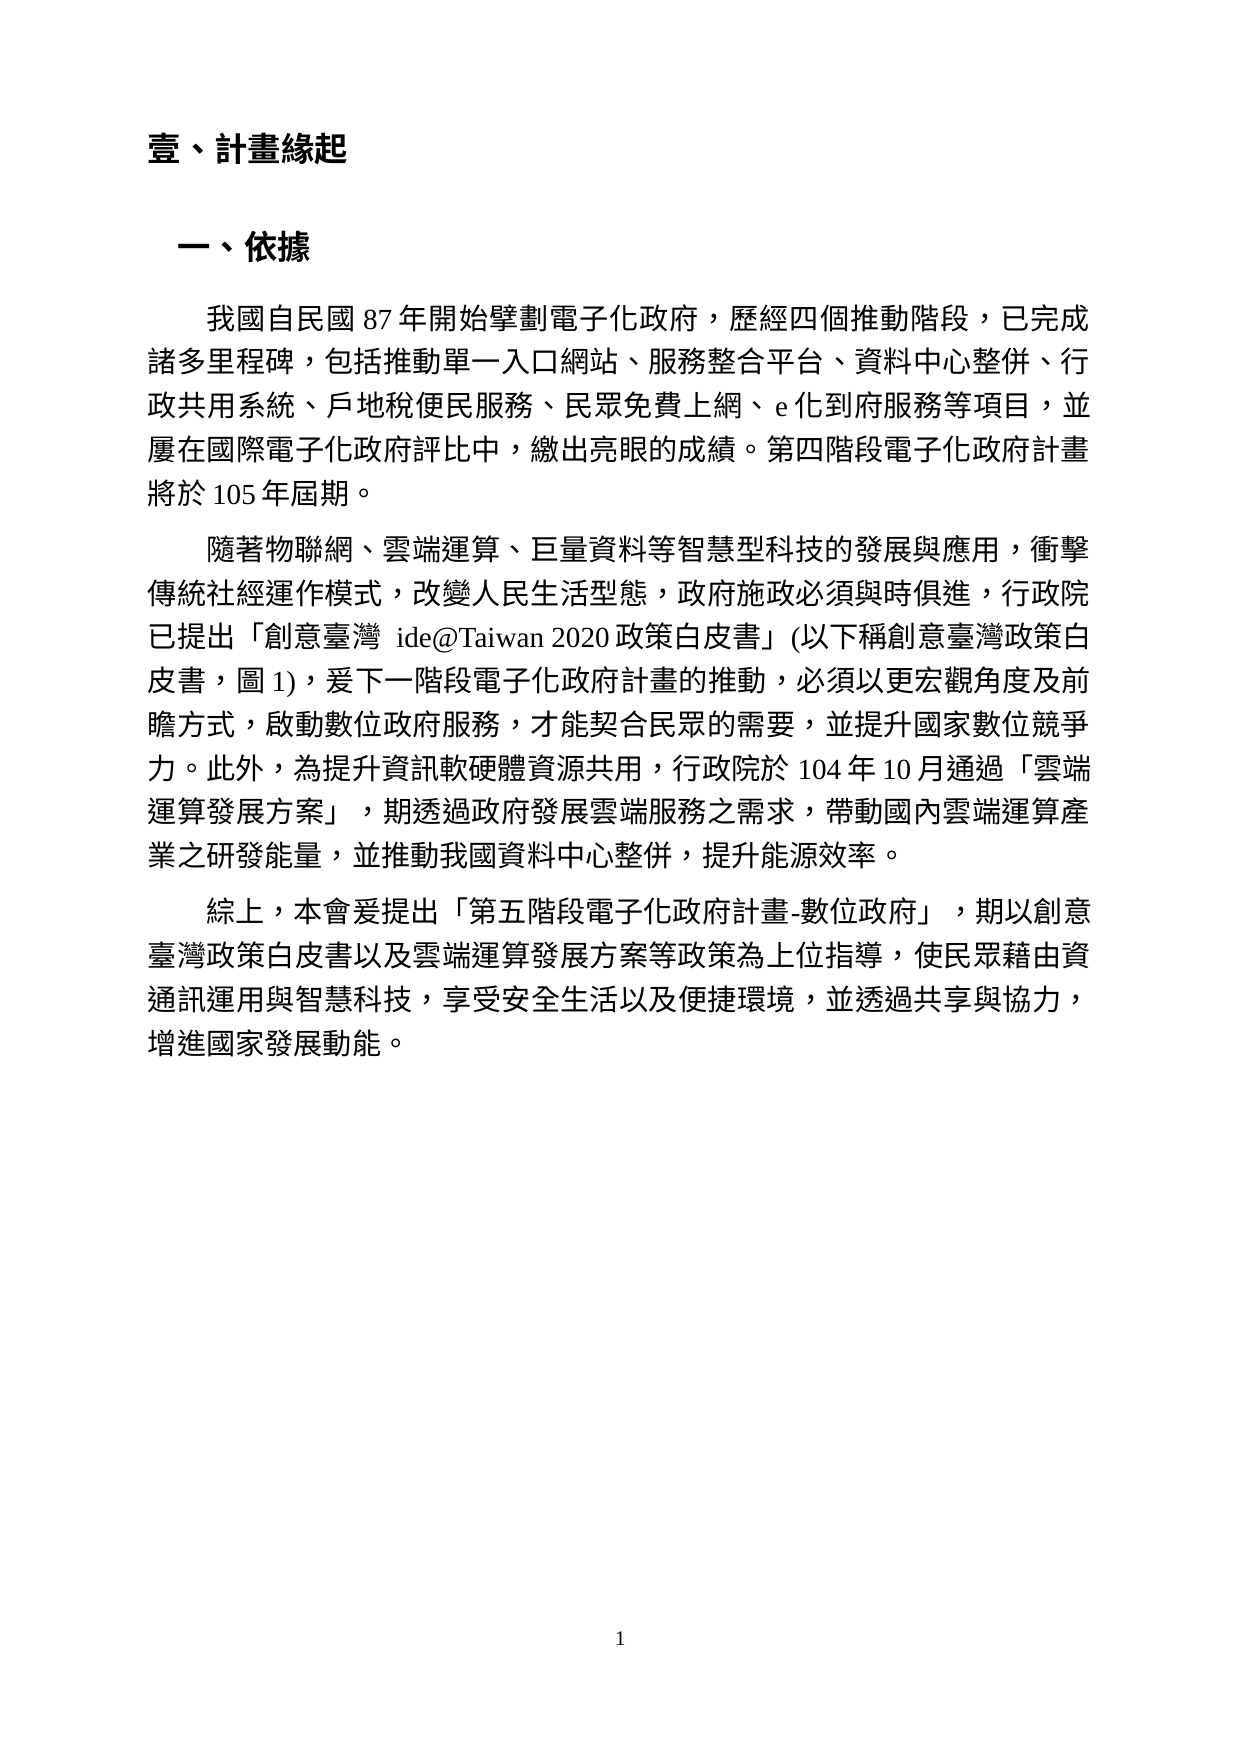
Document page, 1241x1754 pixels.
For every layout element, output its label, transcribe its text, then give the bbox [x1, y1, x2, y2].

text 我國自民國87年開始擘劃電子化政府，歷經四個推動階段，已完成諸多里程碑，包括推動單一入口網站、服務整合平台、資料中心整併、行政共用系統、戶地稅便民服務、民眾免費上網、e化到府服務等項目，並屢在國際電子化政府評比中，繳出亮眼的成績。第四階段電子化政府計畫將於105年屆期。 [148, 294, 1092, 513]
subtitle 一、依據 [177, 221, 1092, 269]
subtitle 壹、計畫緣起 [148, 122, 1092, 171]
text 隨著物聯網、雲端運算、巨量資料等智慧型科技的發展與應用，衝擊傳統社經運作模式，改變人民生活型態，政府施政必須與時俱進，行政院已提出「創意臺灣 ide@Taiwan 2020政策白皮書」(以下稱創意臺灣政策白皮書，圖1)，爰下一階段電子化政府計畫的推動，必須以更宏觀角度及前瞻方式，啟動數位政府服務，才能契合民眾的需要，並提升國家數位競爭力。此外，為提升資訊軟硬體資源共用，行政院於104年10月通過「雲端運算發展方案」，期透過政府發展雲端服務之需求，帶動國內雲端運算產業之研發能量，並推動我國資料中心整併，提升能源效率。 [148, 525, 1092, 875]
text 綜上，本會爰提出「第五階段電子化政府計畫-數位政府」，期以創意臺灣政策白皮書以及雲端運算發展方案等政策為上位指導，使民眾藉由資通訊運用與智慧科技，享受安全生活以及便捷環境，並透過共享與協力，增進國家發展動能。 [148, 888, 1092, 1063]
